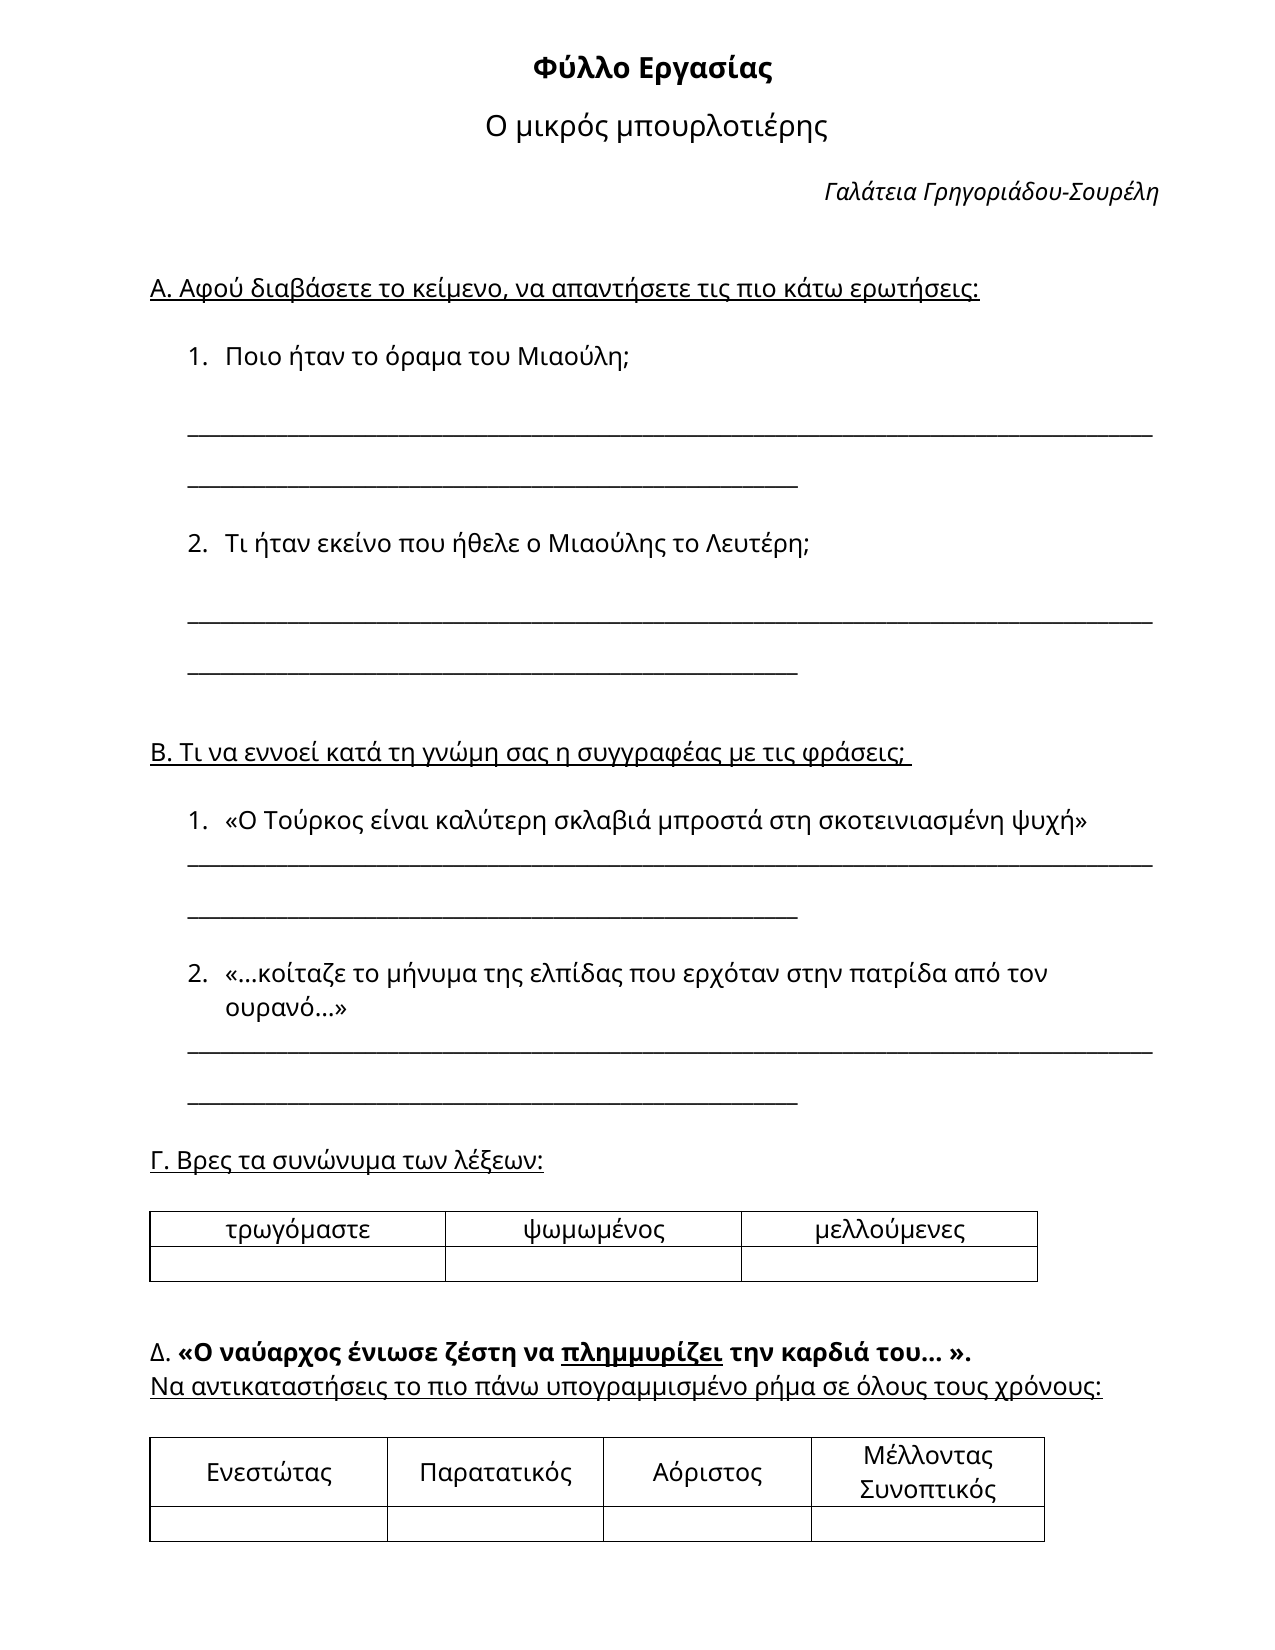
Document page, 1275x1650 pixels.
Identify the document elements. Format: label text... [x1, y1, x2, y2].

table_cell [742, 1247, 1037, 1281]
list Τι ήταν εκείνο που ήθελε ο Μιαούλης το Λευτέρη; [187, 525, 1162, 559]
table_header Μέλλοντας Συνοπτικός [812, 1438, 1044, 1506]
table_header Παρατατικός [388, 1438, 603, 1506]
text Δ. «Ο ναύαρχος ένιωσε ζέστη να πλημμυρίζει την καρδιά του… ». [150, 1335, 1162, 1369]
table_cell [151, 1247, 445, 1281]
text Να αντικαταστήσεις το πιο πάνω υπογραμμισμένο ρήμα σε όλους τους χρόνους: [150, 1369, 1162, 1403]
table_cell [446, 1247, 741, 1281]
list Ποιο ήταν το όραμα του Μιαούλη; [187, 338, 1162, 372]
text ______________________________________________________________________________________________________________________________________________ [187, 407, 1162, 492]
table_cell [151, 1507, 387, 1541]
text Α. Αφού διαβάσετε το κείμενο, να απαντήσετε τις πιο κάτω ερωτήσεις: [150, 270, 1162, 304]
table_header μελλούμενες [742, 1212, 1037, 1246]
table_cell [604, 1507, 811, 1541]
text Β. Τι να εννοεί κατά τη γνώμη σας η συγγραφέας με τις φράσεις; [150, 735, 1162, 769]
list «Ο Τούρκος είναι καλύτερη σκλαβιά μπροστά στη σκοτεινιασμένη ψυχή» [187, 803, 1162, 837]
text ______________________________________________________________________________________________________________________________________________ [187, 1024, 1162, 1109]
table_header τρωγόμαστε [151, 1212, 445, 1246]
table_header Αόριστος [604, 1438, 811, 1506]
text Ο μικρός μπουρλοτιέρης [150, 106, 1162, 145]
table_cell [388, 1507, 603, 1541]
text ______________________________________________________________________________________________________________________________________________ [187, 837, 1162, 922]
table_cell [812, 1507, 1044, 1541]
text Φύλλο Εργασίας [150, 47, 1162, 87]
table_header ψωμωμένος [446, 1212, 741, 1246]
text Γαλάτεια Γρηγοριάδου-Σουρέλη [150, 174, 1162, 207]
table_header Ενεστώτας [151, 1438, 387, 1506]
list «…κοίταζε το μήνυμα της ελπίδας που ερχόταν στην πατρίδα από τον ουρανό…» [187, 956, 1162, 1024]
text ______________________________________________________________________________________________________________________________________________ [187, 593, 1162, 678]
text Γ. Βρες τα συνώνυμα των λέξεων: [150, 1143, 1162, 1177]
